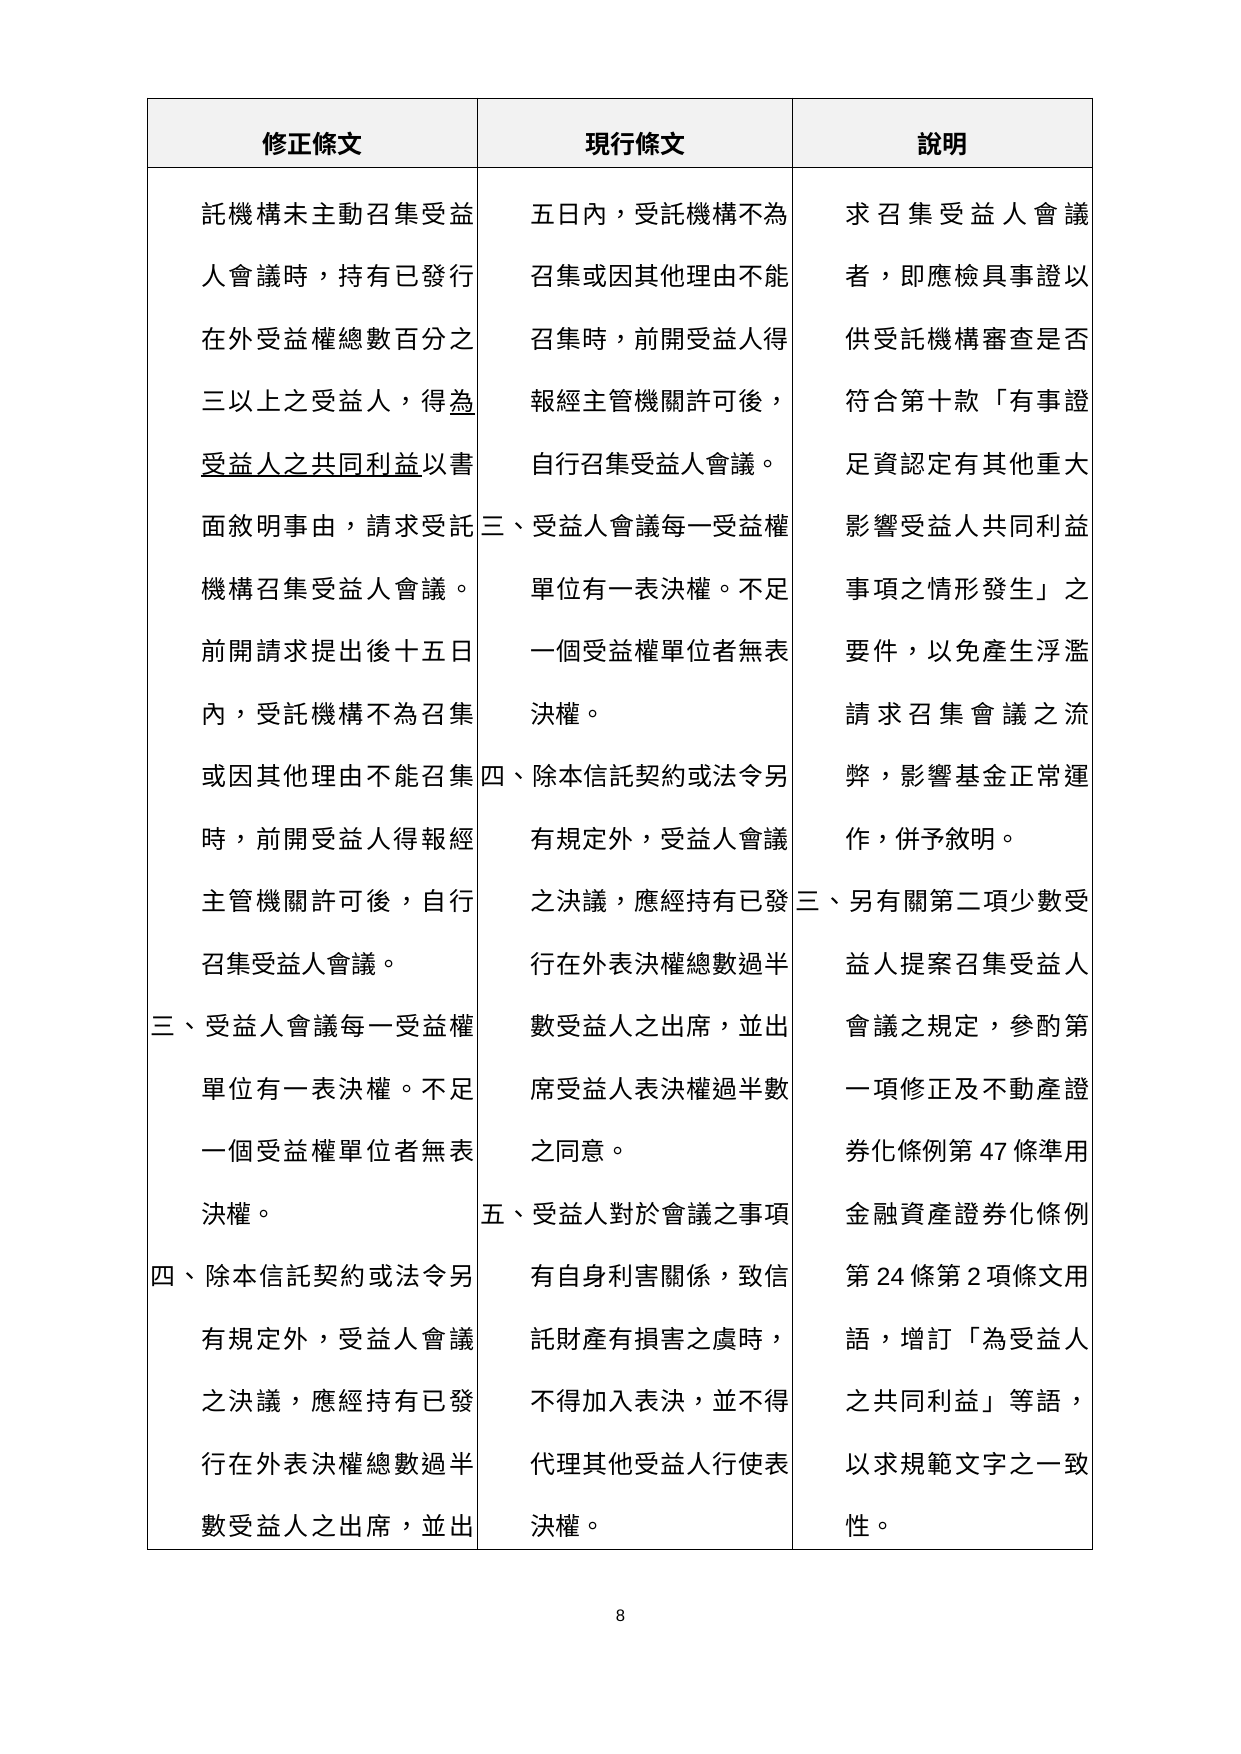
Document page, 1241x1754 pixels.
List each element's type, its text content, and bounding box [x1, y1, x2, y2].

table_cell 求召集受益人會議者，即應檢具事證以供受託機構審查是否符合第十款「有事證足資認定有其他重大影響受益人共同利益事項之情形發生」之要件，以免產生浮濫請求召集會議之流弊，影響基金正常運作，併予敘明。 三、另有關第二項少數受益人提案召集受益人會議之規定，參酌第一項修正及不動產證券化條例第47條準用金融資產證券化條例第24條第2項條文用語，增訂「為受益人之共同利益」等語，以求規範文字之一致性。 [793, 168, 1092, 1549]
table_cell 託機構未主動召集受益人會議時，持有已發行在外受益權總數百分之三以上之受益人，得為受益人之共同利益以書面敘明事由，請求受託機構召集受益人會議。前開請求提出後十五日內，受託機構不為召集或因其他理由不能召集時，前開受益人得報經主管機關許可後，自行召集受益人會議。 三、受益人會議每一受益權單位有一表決權。不足一個受益權單位者無表決權。 四、除本信託契約或法令另有規定外，受益人會議之決議，應經持有已發行在外表決權總數過半數受益人之出席，並出 [148, 168, 477, 1549]
table_header 現行條文 [478, 99, 792, 167]
table_header 說明 [793, 99, 1092, 167]
table_header 修正條文 [148, 99, 477, 167]
table_cell 五日內，受託機構不為召集或因其他理由不能召集時，前開受益人得報經主管機關許可後，自行召集受益人會議。 三、受益人會議每一受益權單位有一表決權。不足一個受益權單位者無表決權。 四、除本信託契約或法令另有規定外，受益人會議之決議，應經持有已發行在外表決權總數過半數受益人之出席，並出席受益人表決權過半數之同意。 五、受益人對於會議之事項有自身利害關係，致信託財產有損害之虞時，不得加入表決，並不得代理其他受益人行使表決權。 [478, 168, 792, 1549]
